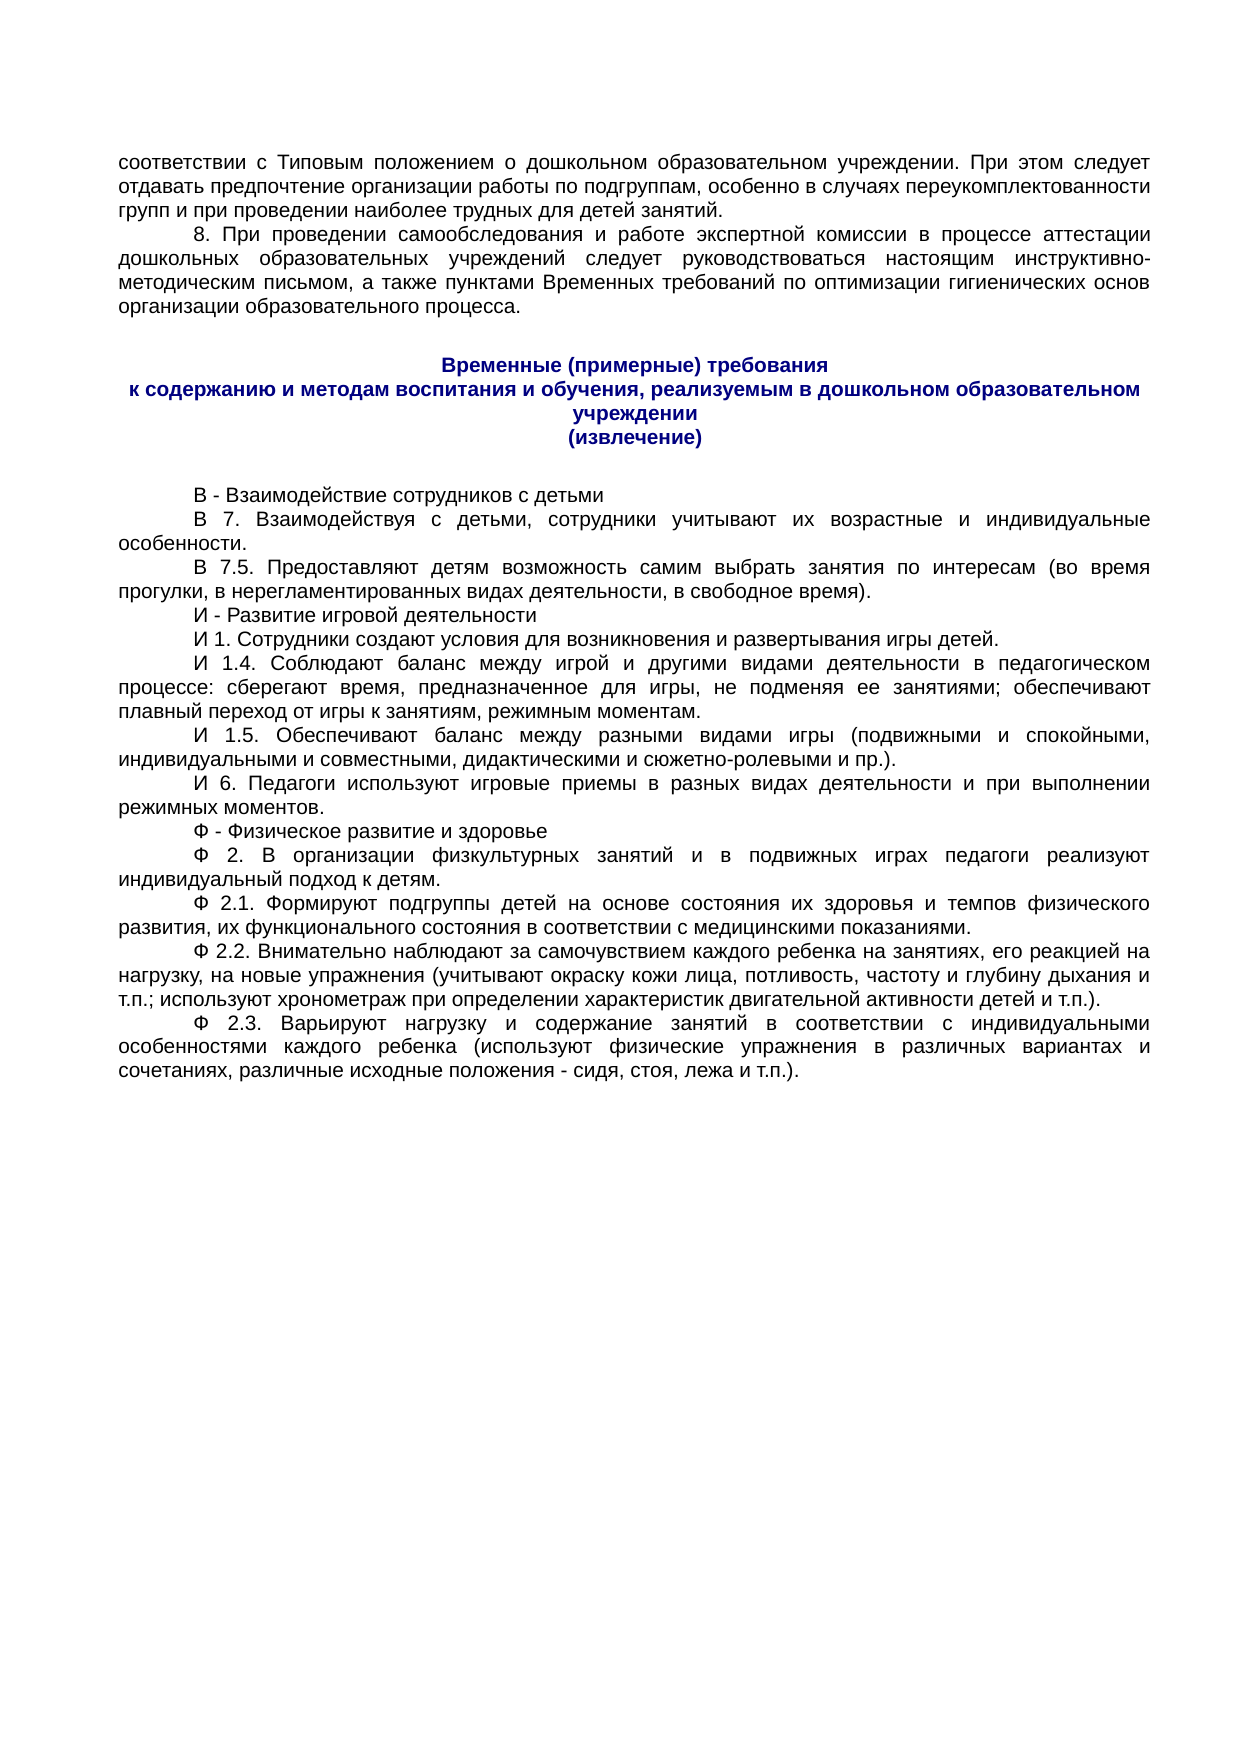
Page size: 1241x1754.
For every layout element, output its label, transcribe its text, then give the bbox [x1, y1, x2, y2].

text В 7.5. Предоставляют детям возможность самим выбрать занятия по интересам (во время прогулки, в нерегламентированных видах деятельности, в свободное время). [118, 555, 1152, 603]
text И - Развитие игровой деятельности [118, 603, 1152, 627]
text И 1.5. Обеспечивают баланс между разными видами игры (подвижными и спокойными, индивидуальными и совместными, дидактическими и сюжетно-ролевыми и пр.). [118, 723, 1152, 771]
text И 1. Сотрудники создают условия для возникновения и развертывания игры детей. [118, 627, 1152, 651]
text Ф 2.3. Варьируют нагрузку и содержание занятий в соответствии с индивидуальными особенностями каждого ребенка (используют физические упражнения в различных вариантах и сочетаниях, различные исходные положения - сидя, стоя, лежа и т.п.). [118, 1010, 1152, 1082]
text соответствии с Типовым положением о дошкольном образовательном учреждении. При этом следует отдавать предпочтение организации работы по подгруппам, особенно в случаях переукомплектованности групп и при проведении наиболее трудных для детей занятий. [118, 150, 1152, 222]
text Временные (примерные) требования к содержанию и методам воспитания и обучения, реализуемым в дошкольном образовательном учреждении (извлечение) [118, 353, 1152, 448]
text Ф - Физическое развитие и здоровье [118, 819, 1152, 843]
text И 1.4. Соблюдают баланс между игрой и другими видами деятельности в педагогическом процессе: сберегают время, предназначенное для игры, не подменяя ее занятиями; обеспечивают плавный переход от игры к занятиям, режимным моментам. [118, 651, 1152, 723]
text И 6. Педагоги используют игровые приемы в разных видах деятельности и при выполнении режимных моментов. [118, 771, 1152, 819]
text В 7. Взаимодействуя с детьми, сотрудники учитывают их возрастные и индивидуальные особенности. [118, 507, 1152, 555]
text В - Взаимодействие сотрудников с детьми [118, 483, 1152, 507]
text 8. При проведении самообследования и работе экспертной комиссии в процессе аттестации дошкольных образовательных учреждений следует руководствоваться настоящим инструктивно-методическим письмом, а также пунктами Временных требований по оптимизации гигиенических основ организации образовательного процесса. [118, 222, 1152, 318]
text Ф 2. В организации физкультурных занятий и в подвижных играх педагоги реализуют индивидуальный подход к детям. [118, 843, 1152, 891]
text Ф 2.1. Формируют подгруппы детей на основе состояния их здоровья и темпов физического развития, их функционального состояния в соответствии с медицинскими показаниями. [118, 891, 1152, 938]
text Ф 2.2. Внимательно наблюдают за самочувствием каждого ребенка на занятиях, его реакцией на нагрузку, на новые упражнения (учитывают окраску кожи лица, потливость, частоту и глубину дыхания и т.п.; используют хронометраж при определении характеристик двигательной активности детей и т.п.). [118, 938, 1152, 1010]
